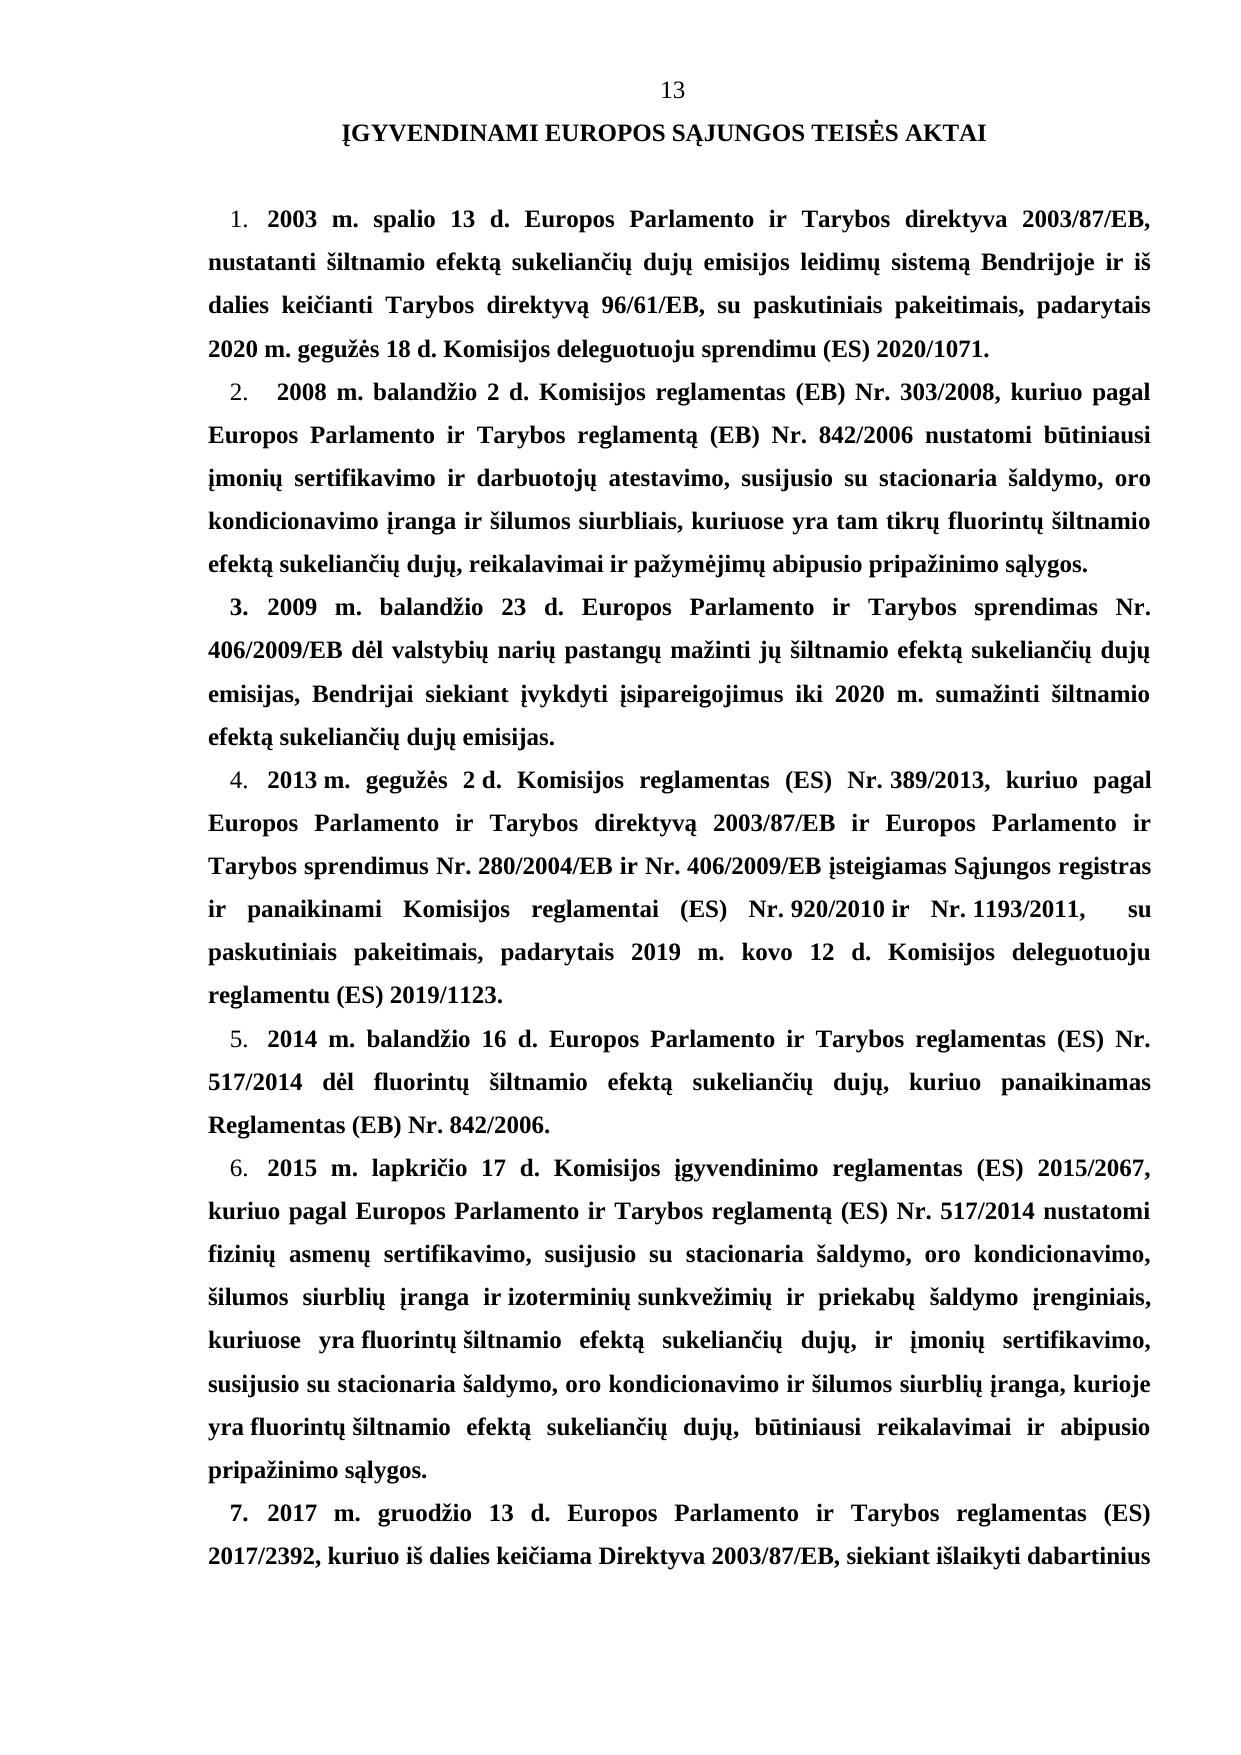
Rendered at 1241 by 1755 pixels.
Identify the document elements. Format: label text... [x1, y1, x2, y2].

list 2003 m. spalio 13 d. Europos Parlamento ir Tarybos direktyva 2003/87/EB, nustatanti šiltnamio efektą sukeliančių dujų emisijos leidimų sistemą Bendrijoje ir iš dalies keičianti Tarybos direktyvą 96/61/EB, su paskutiniais pakeitimais, padarytais 2020 m. gegužės 18 d. Komisijos deleguotuoju sprendimu (ES) 2020/1071. [170, 204, 1152, 362]
list 2013 m. gegužės 2 d. Komisijos reglamentas (ES) Nr. 389/2013, kuriuo pagal Europos Parlamento ir Tarybos direktyvą 2003/87/EB ir Europos Parlamento ir Tarybos sprendimus Nr. 280/2004/EB ir Nr. 406/2009/EB įsteigiamas Sąjungos registras ir panaikinami Komisijos reglamentai (ES) Nr. 920/2010 ir Nr. 1193/2011, su paskutiniais pakeitimais, padarytais 2019 m. kovo 12 d. Komisijos deleguotuoju reglamentu (ES) 2019/1123. [170, 765, 1152, 1009]
list 2015 m. lapkričio 17 d. Komisijos įgyvendinimo reglamentas (ES) 2015/2067, kuriuo pagal Europos Parlamento ir Tarybos reglamentą (ES) Nr. 517/2014 nustatomi fizinių asmenų sertifikavimo, susijusio su stacionaria šaldymo, oro kondicionavimo, šilumos siurblių įranga ir izoterminių sunkvežimių ir priekabų šaldymo įrenginiais, kuriuose yra fluorintų šiltnamio efektą sukeliančių dujų, ir įmonių sertifikavimo, susijusio su stacionaria šaldymo, oro kondicionavimo ir šilumos siurblių įranga, kurioje yra fluorintų šiltnamio efektą sukeliančių dujų, būtiniausi reikalavimai ir abipusio pripažinimo sąlygos. [170, 1153, 1152, 1484]
list 2009 m. balandžio 23 d. Europos Parlamento ir Tarybos sprendimas Nr. 406/2009/EB dėl valstybių narių pastangų mažinti jų šiltnamio efektą sukeliančių dujų emisijas, Bendrijai siekiant įvykdyti įsipareigojimus iki 2020 m. sumažinti šiltnamio efektą sukeliančių dujų emisijas. [170, 592, 1152, 751]
list 2017 m. gruodžio 13 d. Europos Parlamento ir Tarybos reglamentas (ES) 2017/2392, kuriuo iš dalies keičiama Direktyva 2003/87/EB, siekiant išlaikyti dabartinius [170, 1498, 1152, 1570]
list 2008 m. balandžio 2 d. Komisijos reglamentas (EB) Nr. 303/2008, kuriuo pagal Europos Parlamento ir Tarybos reglamentą (EB) Nr. 842/2006 nustatomi būtiniausi įmonių sertifikavimo ir darbuotojų atestavimo, susijusio su stacionaria šaldymo, oro kondicionavimo įranga ir šilumos siurbliais, kuriuose yra tam tikrų fluorintų šiltnamio efektą sukeliančių dujų, reikalavimai ir pažymėjimų abipusio pripažinimo sąlygos. [170, 377, 1152, 578]
list 2014 m. balandžio 16 d. Europos Parlamento ir Tarybos reglamentas (ES) Nr. 517/2014 dėl fluorintų šiltnamio efektą sukeliančių dujų, kuriuo panaikinamas Reglamentas (EB) Nr. 842/2006. [170, 1024, 1152, 1139]
text ĮGYVENDINAMI EUROPOS SĄJUNGOS TEISĖS AKTAI [177, 118, 1152, 147]
